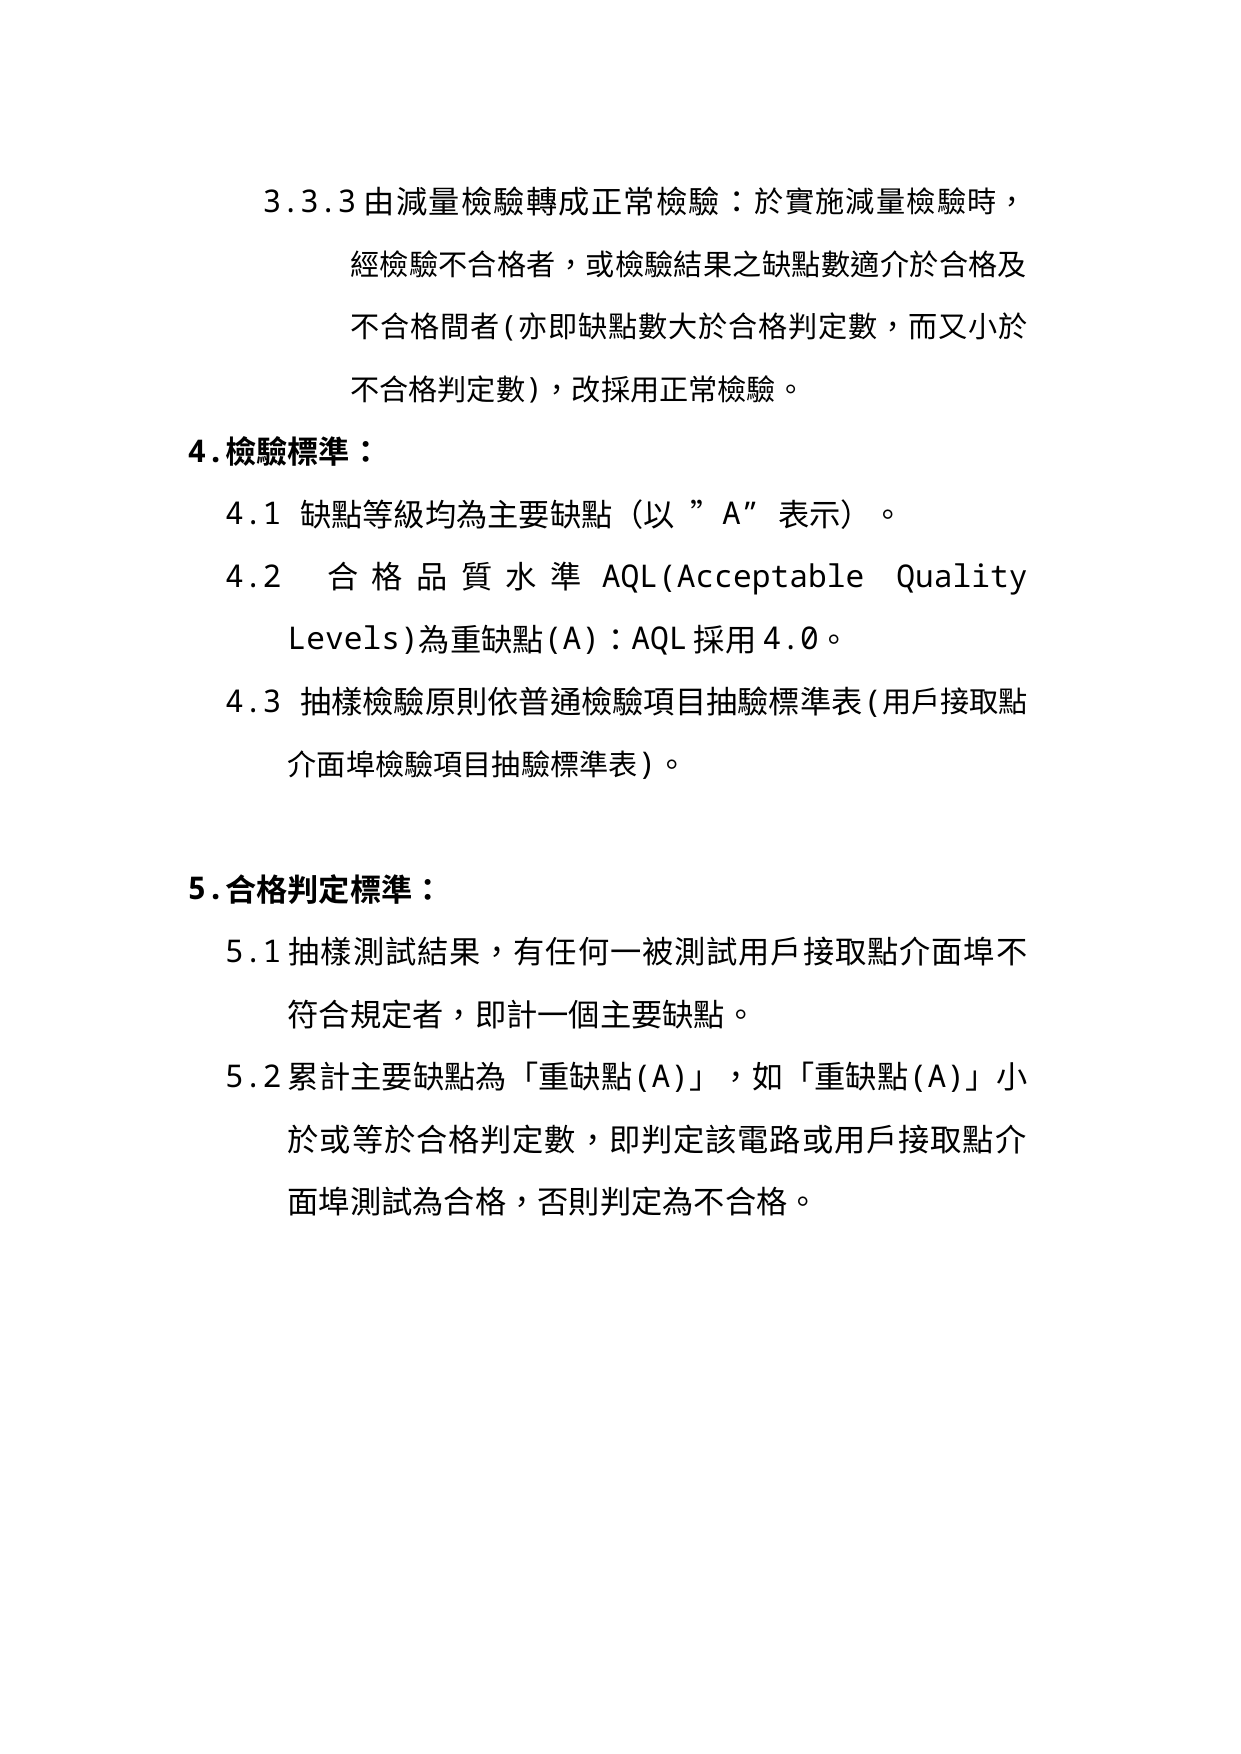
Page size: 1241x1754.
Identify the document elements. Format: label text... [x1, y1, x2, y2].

text 4.2 合格品質水準AQL(Acceptable Quality Levels)為重缺點(A)：AQL採用4.0。 [225, 533, 1028, 658]
text 4.檢驗標準： [187, 408, 1028, 471]
text 4.3 抽樣檢驗原則依普通檢驗項目抽驗標準表(用戶接取點介面埠檢驗項目抽驗標準表)。 [225, 658, 1028, 783]
text 3.3.3由減量檢驗轉成正常檢驗：於實施減量檢驗時，經檢驗不合格者，或檢驗結果之缺點數適介於合格及不合格間者(亦即缺點數大於合格判定數，而又小於不合格判定數)，改採用正常檢驗。 [262, 158, 1028, 408]
text 4.1 缺點等級均為主要缺點（以 ”A” 表示）。 [225, 471, 1028, 533]
text 5.1抽樣測試結果，有任何一被測試用戶接取點介面埠不符合規定者，即計一個主要缺點。 [225, 908, 1028, 1033]
text 5.合格判定標準： [187, 846, 1028, 908]
text 5.2累計主要缺點為「重缺點(A)」，如「重缺點(A)」小於或等於合格判定數，即判定該電路或用戶接取點介面埠測試為合格，否則判定為不合格。 [225, 1033, 1028, 1221]
